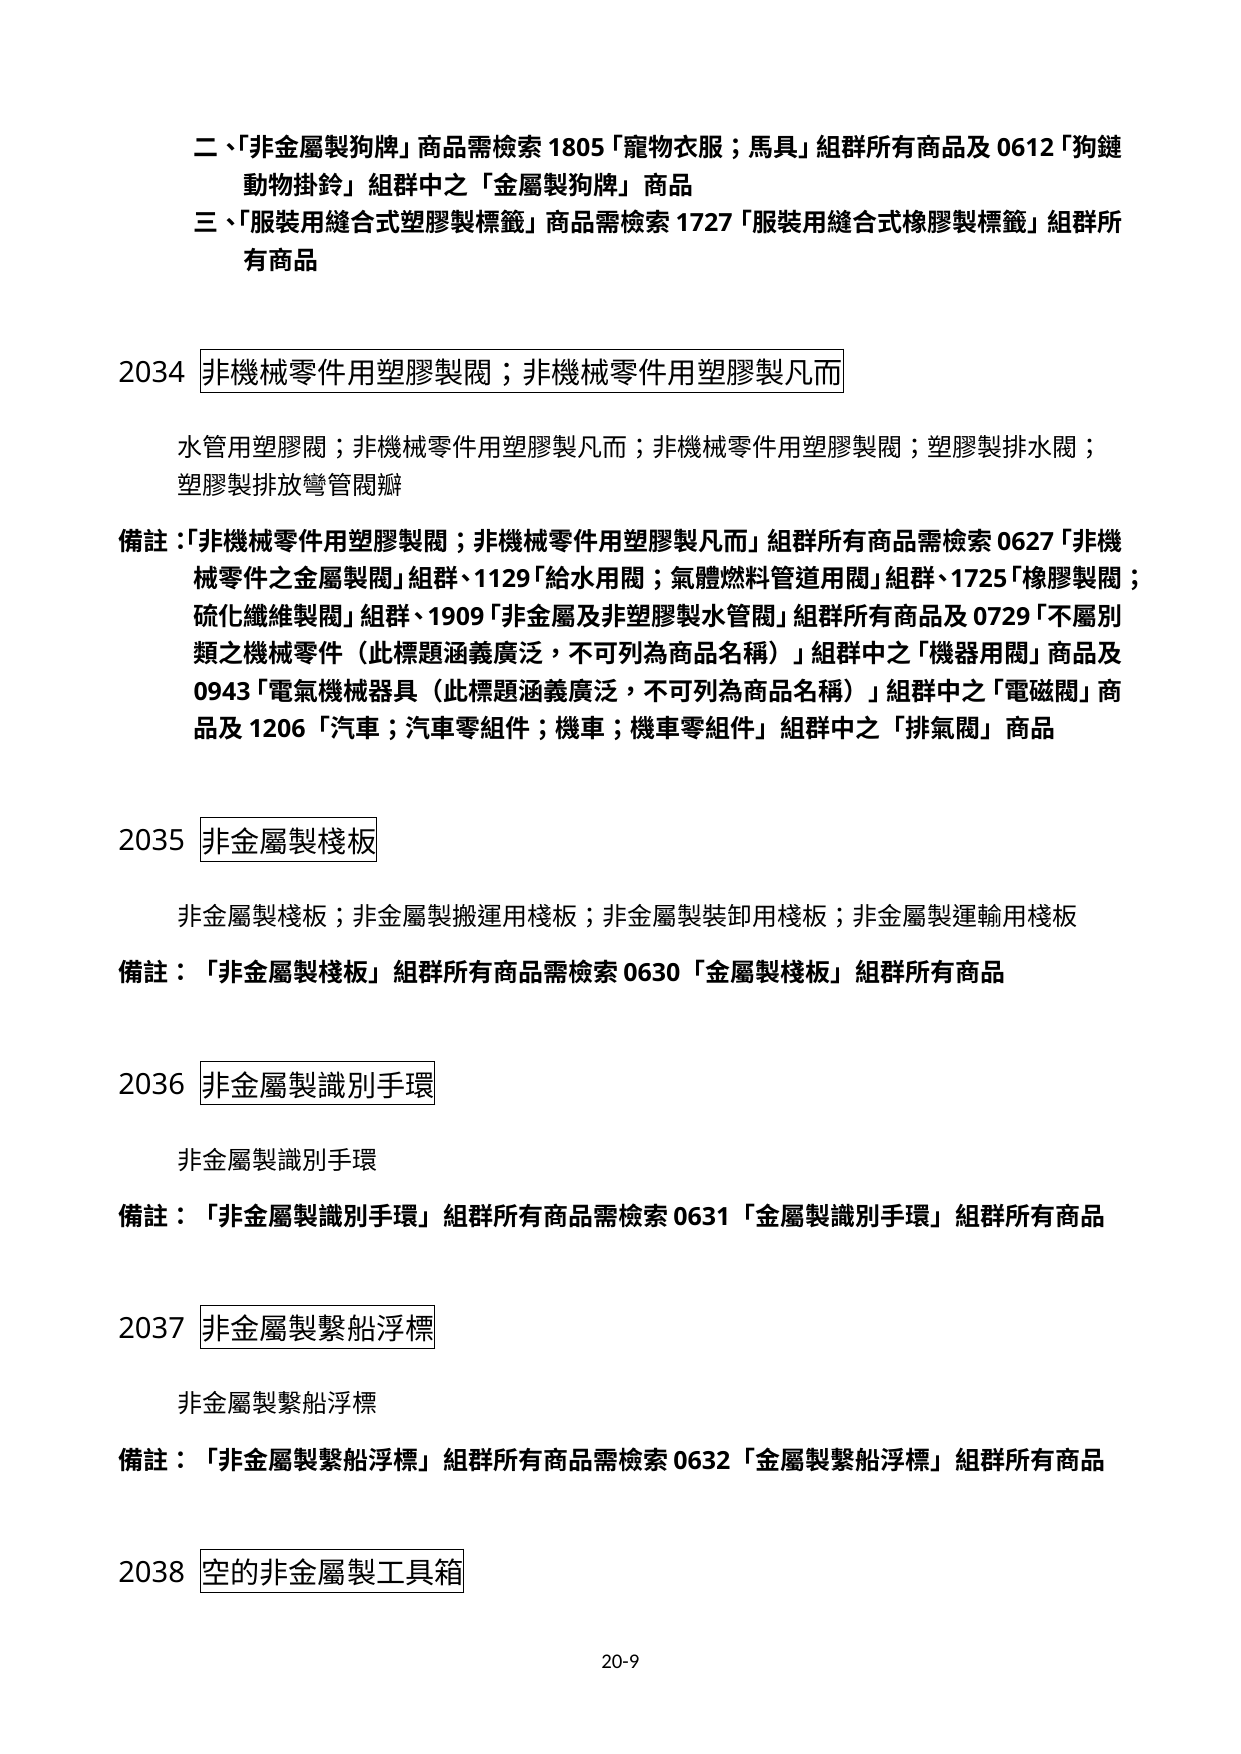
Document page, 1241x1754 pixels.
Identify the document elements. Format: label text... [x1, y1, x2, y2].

text 非金屬製識別手環 [177, 1139, 1122, 1177]
text 2035 非金屬製棧板 [118, 802, 1122, 877]
text 非金屬製棧板；非金屬製搬運用棧板；非金屬製裝卸用棧板；非金屬製運輸用棧板 [177, 896, 1122, 933]
text 2036 非金屬製識別手環 [118, 1046, 1122, 1121]
text 水管用塑膠閥；非機械零件用塑膠製凡而；非機械零件用塑膠製閥；塑膠製排水閥；塑膠製排放彎管閥瓣 [177, 427, 1122, 502]
text 二、「非金屬製狗牌」商品需檢索1805「寵物衣服；馬具」組群所有商品及0612「狗鏈；動物掛鈴」組群中之「金屬製狗牌」商品 [193, 127, 1122, 202]
text 2034 非機械零件用塑膠製閥；非機械零件用塑膠製凡而 [118, 333, 1122, 408]
text 備註：「非機械零件用塑膠製閥；非機械零件用塑膠製凡而」組群所有商品需檢索0627「非機械零件之金屬製閥」組群、1129「給水用閥；氣體燃料管道用閥」組群、1725「橡膠製閥；硫化纖維製閥」組群、1909「非金屬及非塑膠製水管閥」組群所有商品及0729「不屬別類之機械零件（此標題涵義廣泛，不可列為商品名稱）」組群中之「機器用閥」商品及0943「電氣機械器具（此標題涵義廣泛，不可列為商品名稱）」組群中之「電磁閥」商品及1206「汽車；汽車零組件；機車；機車零組件」組群中之「排氣閥」商品 [118, 521, 1122, 746]
text 備註：「非金屬製繫船浮標」組群所有商品需檢索0632「金屬製繫船浮標」組群所有商品 [118, 1439, 1122, 1477]
text 非金屬製繫船浮標 [177, 1383, 1122, 1421]
text 三、「服裝用縫合式塑膠製標籤」商品需檢索1727「服裝用縫合式橡膠製標籤」組群所有商品 [193, 202, 1122, 277]
text 備註：「非金屬製棧板」組群所有商品需檢索0630「金屬製棧板」組群所有商品 [118, 952, 1122, 989]
text 2038 空的非金屬製工具箱 [118, 1533, 1122, 1608]
text 2037 非金屬製繫船浮標 [118, 1289, 1122, 1364]
text 備註：「非金屬製識別手環」組群所有商品需檢索0631「金屬製識別手環」組群所有商品 [118, 1196, 1122, 1233]
